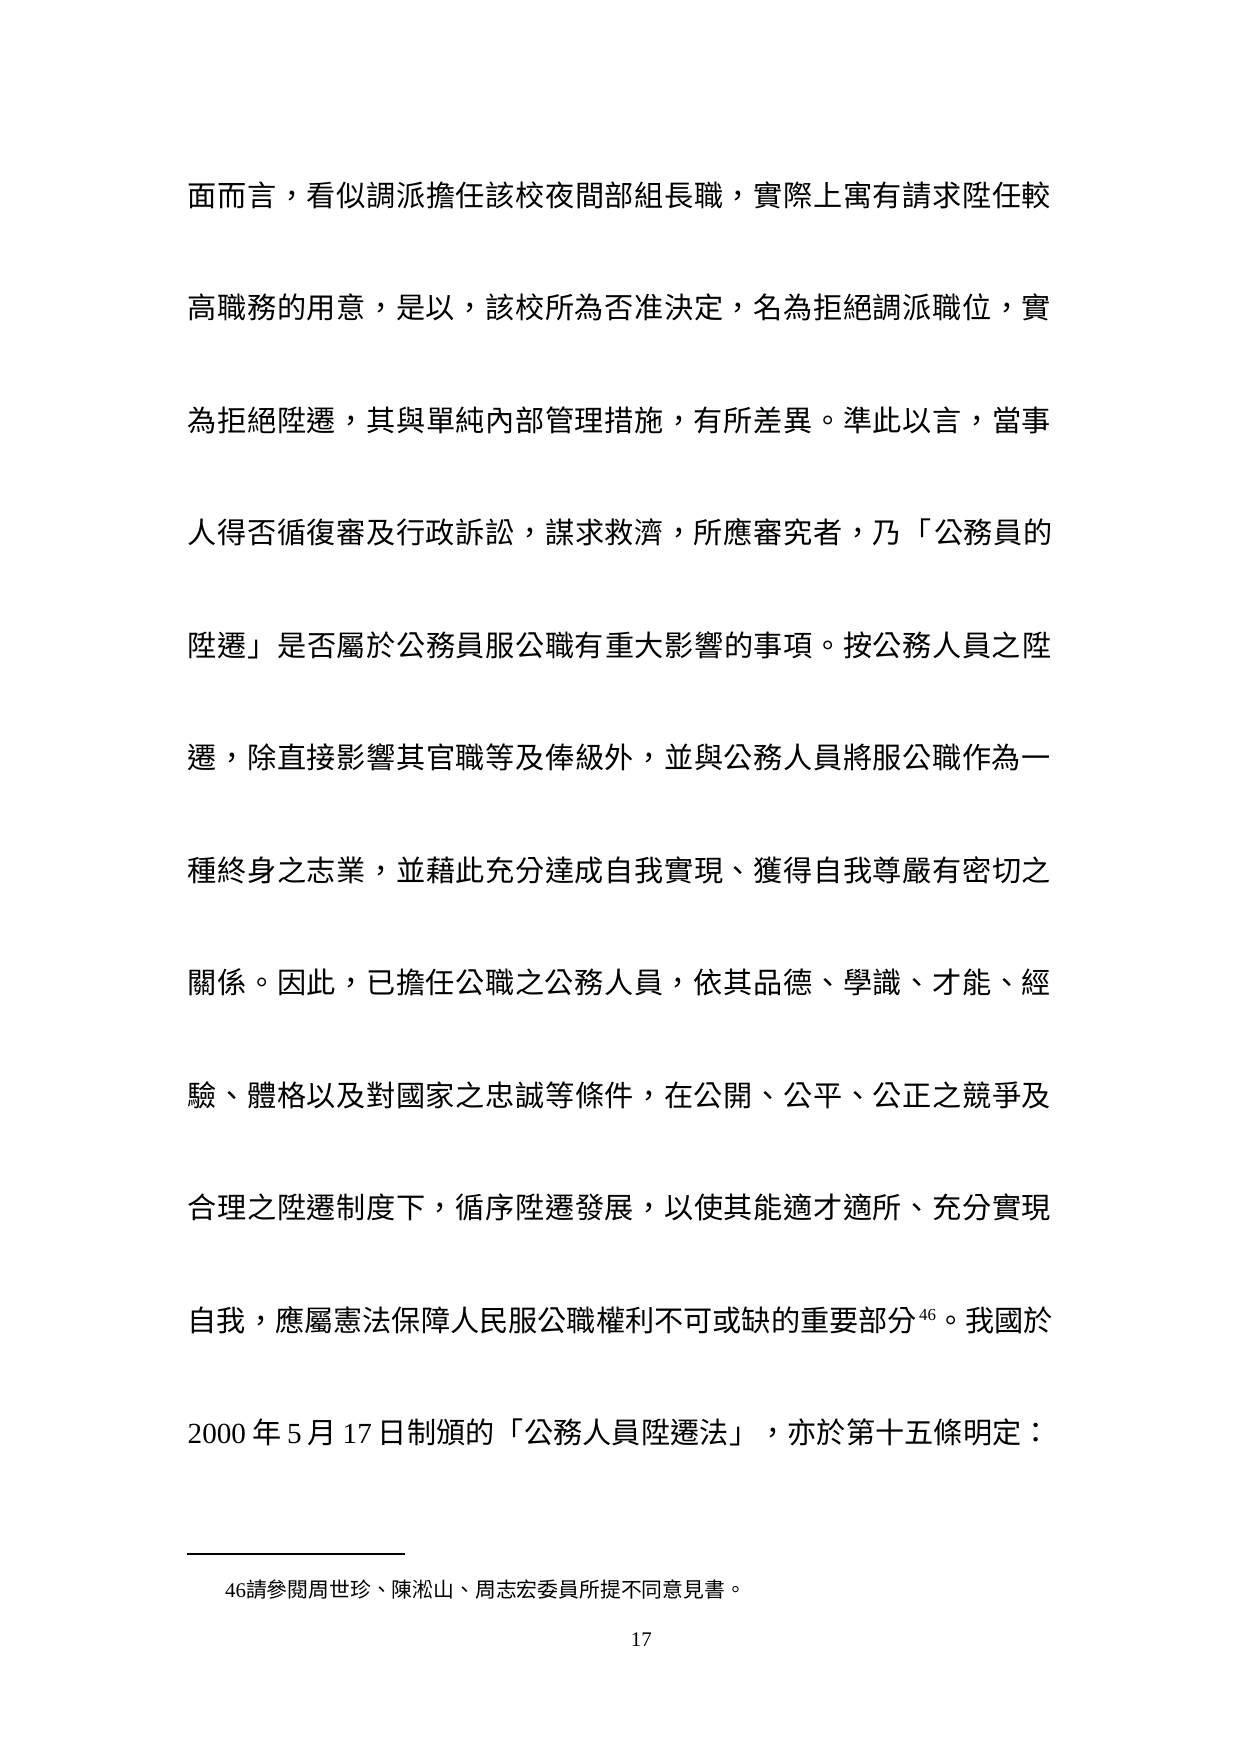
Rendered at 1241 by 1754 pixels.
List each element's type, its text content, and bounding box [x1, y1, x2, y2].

text 面而言，看似調派擔任該校夜間部組長職，實際上寓有請求陞任較高職務的用意，是以，該校所為否准決定，名為拒絕調派職位，實為拒絕陞遷，其與單純內部管理措施，有所差異。準此以言，當事人得否循復審及行政訴訟，謀求救濟，所應審究者，乃「公務員的陞遷」是否屬於公務員服公職有重大影響的事項。按公務人員之陞遷，除直接影響其官職等及俸級外，並與公務人員將服公職作為一種終身之志業，並藉此充分達成自我實現、獲得自我尊嚴有密切之關係。因此，已擔任公職之公務人員，依其品德、學識、才能、經驗、體格以及對國家之忠誠等條件，在公開、公平、公正之競爭及合理之陞遷制度下，循序陞遷發展，以使其能適才適所、充分實現自我，應屬憲法保障人民服公職權利不可或缺的重要部分。我國於2000年5月17日制頒的「公務人員陞遷法」，亦於第十五條明定： [187, 150, 1053, 1462]
text 請參閱周世珍、陳淞山、周志宏委員所提不同意見書。 [187, 1566, 1053, 1604]
